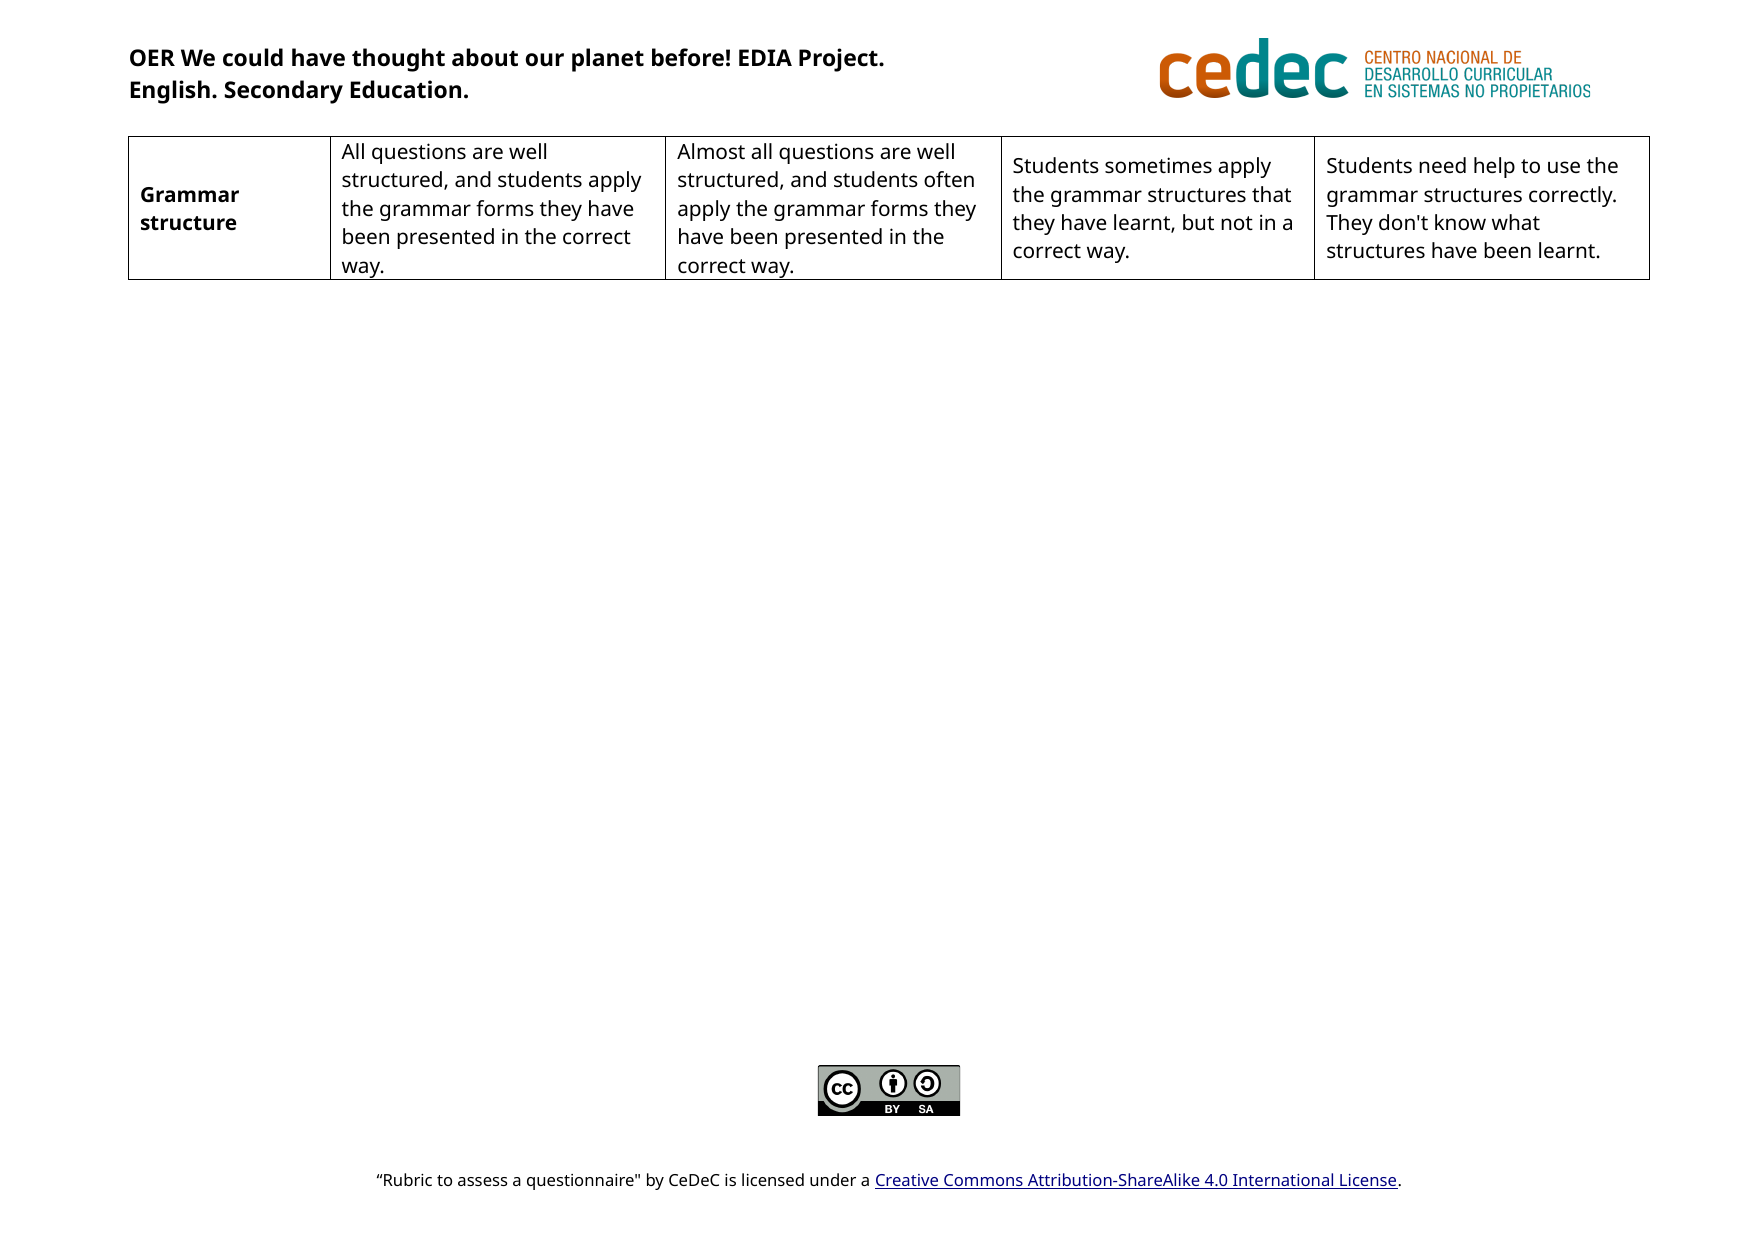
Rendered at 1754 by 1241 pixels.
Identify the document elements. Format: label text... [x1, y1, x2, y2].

table_cell Students need help to use the grammar structures correctly. They don't know what structures have been learnt. [1315, 137, 1649, 279]
table_cell Students sometimes apply the grammar structures that they have learnt, but not in a correct way. [1002, 137, 1314, 279]
table_cell All questions are well structured, and students apply the grammar forms they have been presented in the correct way. [331, 137, 665, 279]
table_cell Grammar structure [129, 137, 330, 279]
table_cell Almost all questions are well structured, and students often apply the grammar forms they have been presented in the correct way. [666, 137, 1001, 279]
